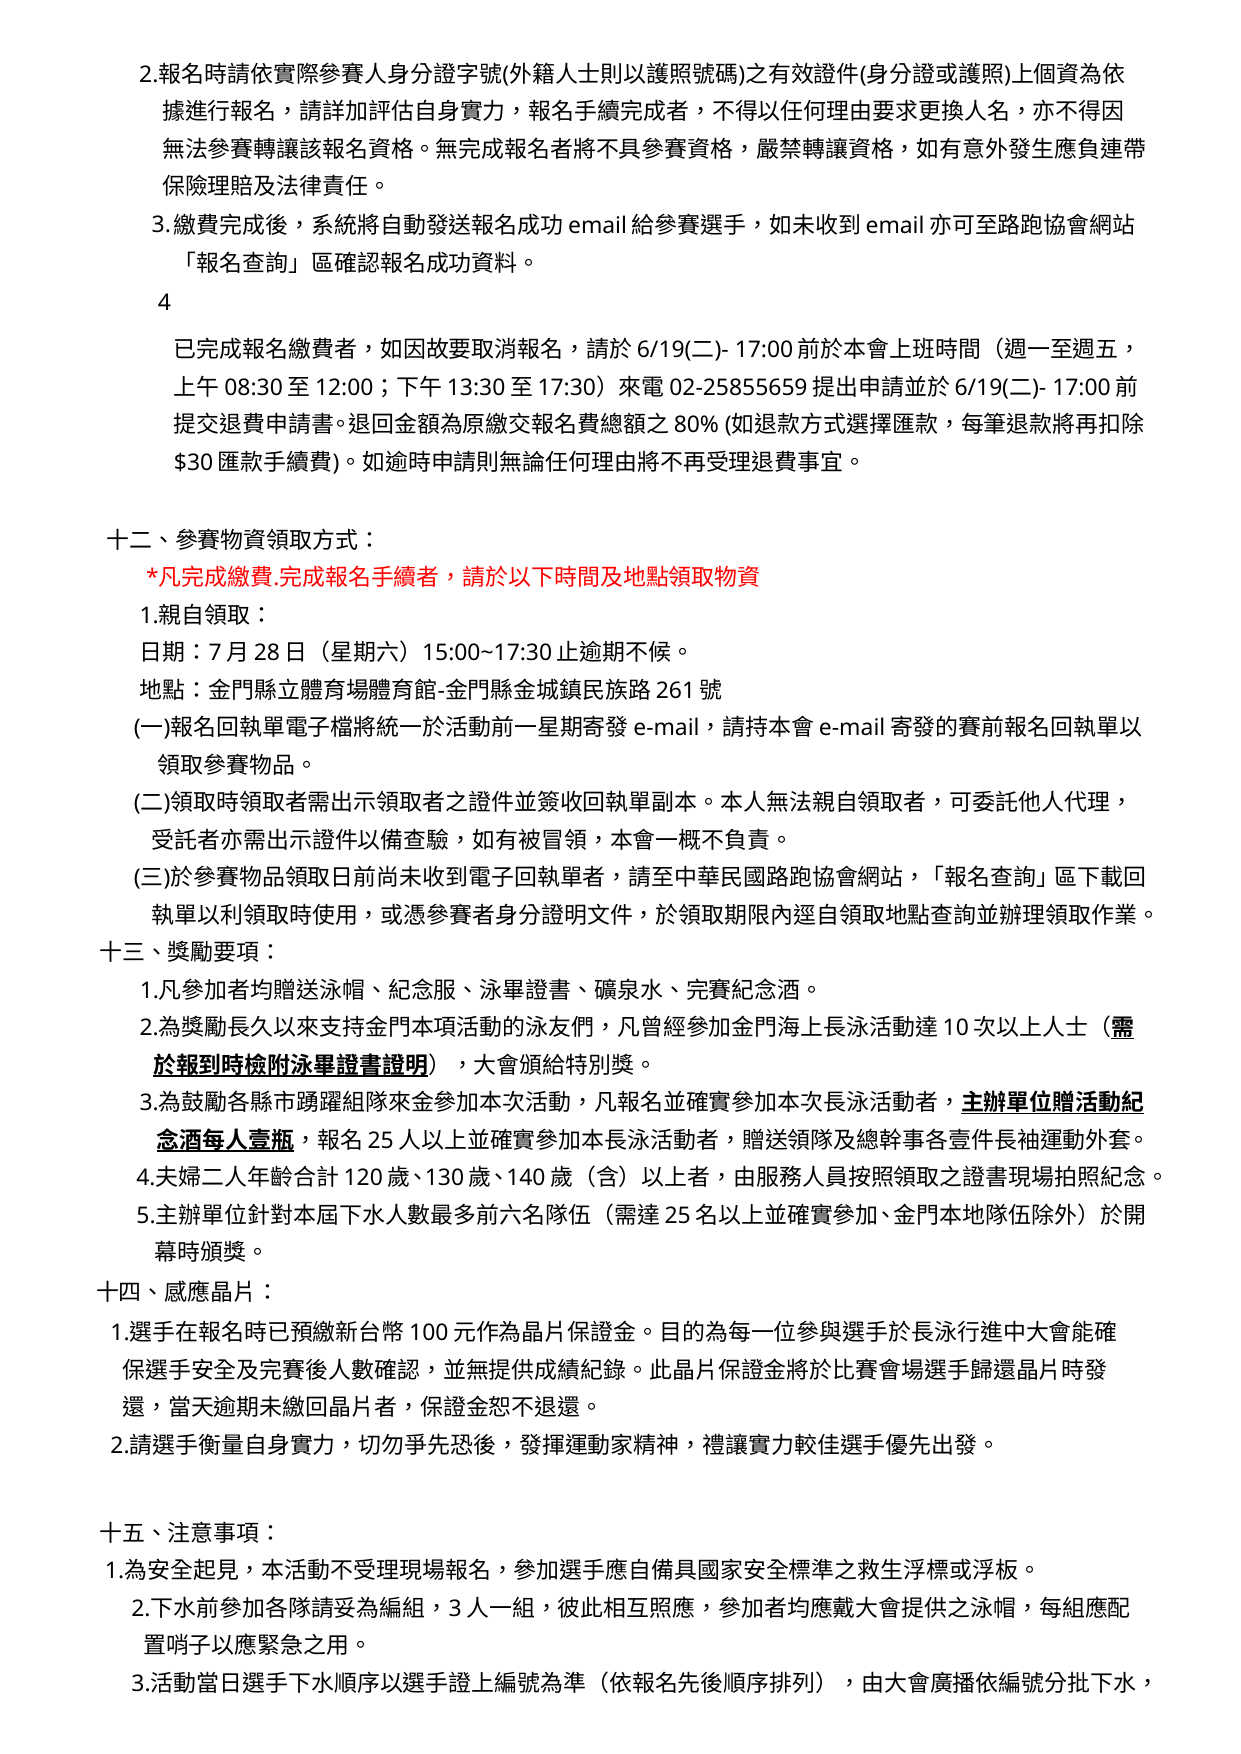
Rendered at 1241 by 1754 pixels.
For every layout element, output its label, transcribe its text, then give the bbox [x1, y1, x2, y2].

text 4.夫婦二人年齡合計120歲、130歲、140歲（含）以上者，由服務人員按照領取之證書現場拍照紀念。 [136, 1157, 1146, 1195]
table_header [74, 52, 137, 520]
text 十五、注意事項： [75, 1512, 1146, 1550]
text 1.凡參加者均贈送泳帽、紀念服、泳畢證書、礦泉水、完賽紀念酒。 [133, 970, 1146, 1007]
text 2.下水前參加各隊請妥為編組，3人一組，彼此相互照應，參加者均應戴大會提供之泳帽，每組應配 置哨子以應緊急之用。 [131, 1587, 1146, 1662]
text 1.為安全起見，本活動不受理現場報名，參加選手應自備具國家安全標準之救生浮標或浮板。 [75, 1550, 1146, 1587]
table_header 3. [139, 204, 172, 282]
text 2.為獎勵長久以來支持金門本項活動的泳友們，凡曾經參加金門海上長泳活動達10次以上人士（需於報到時檢附泳畢證書證明），大會頒給特別獎。 [133, 1007, 1146, 1082]
table_cell [70, 1464, 79, 1512]
table_header 2.報名時請依實際參賽人身分證字號(外籍人士則以護照號碼)之有效證件(身分證或護照)上個資為依據進行報名，請詳加評估自身實力，報名手續完成者，不得以任何理由要求更換人名，亦不得因無法參賽轉讓該報名資格。無完成報名者將不具參賽資格，嚴禁轉讓資格，如有意外發生應負連帶保險理賠及法律責任。 [138, 52, 1147, 520]
text (一)報名回執單電子檔將統一於活動前一星期寄發e-mail，請持本會e-mail寄發的賽前報名回執單以 領取參賽物品。 (二)領取時領取者需出示領取者之證件並簽收回執單副本。本人無法親自領取者，可委託他人代理， 受託者亦需出示證件以備查驗，如有被冒領，本會一概不負責。 (三)於參賽物品領取日前尚未收到電子回執單者，請至中華民國路跑協會網站，「報名查詢」區下載回 執單以利領取時使用，或憑參賽者身分證明文件，於領取期限內逕自領取地點查詢並辦理領取作業。 [133, 707, 1146, 932]
text 十二、參賽物資領取方式： *凡完成繳費.完成報名手續者，請於以下時間及地點領取物資 [100, 520, 1146, 595]
text 十三、獎勵要項： [75, 932, 1146, 970]
text 5.主辦單位針對本屆下水人數最多前六名隊伍（需達25名以上並確實參加、金門本地隊伍除外）於開幕時頒獎。 [136, 1195, 1146, 1270]
table_cell 1.選手在報名時已預繳新台幣100元作為晶片保證金。目的為每一位參與選手於長泳行進中大會能確 保選手安全及完賽後人數確認，並無提供成績紀錄。此晶片保證金將於比賽會場選手歸還晶片時發 還，當天逾期未繳回晶片者，保證金恕不退還。 2.請選手衡量自身實力，切勿爭先恐後，發揮運動家精神，禮讓實力較佳選手優先出發。 [79, 1310, 1150, 1463]
table_header 繳費完成後，系統將自動發送報名成功email給參賽選手，如未收到email亦可至路跑協會網站「報名查詢」區確認報名成功資料。 [172, 204, 1146, 282]
table_cell 4 [139, 282, 172, 481]
table_cell [70, 1310, 79, 1463]
table_cell [79, 1464, 1150, 1512]
table_header 十四、感應晶片： [70, 1270, 1150, 1310]
text 1.親自領取： 日期：7月28日（星期六）15:00~17:30止逾期不候。 地點：金門縣立體育場體育館-金門縣金城鎮民族路261號 [133, 595, 1146, 707]
table_cell 已完成報名繳費者，如因故要取消報名，請於6/19(二)- 17:00前於本會上班時間（週一至週五，上午08:30至12:00；下午13:30至17:30）來電02-25855659提出申請並於6/19(二)- 17:00前提交退費申請書。退回金額為原繳交報名費總額之80% (如退款方式選擇匯款，每筆退款將再扣除$30匯款手續費)。如逾時申請則無論任何理由將不再受理退費事宜。 [172, 282, 1146, 481]
text 3.活動當日選手下水順序以選手證上編號為準（依報名先後順序排列），由大會廣播依編號分批下水， 下水前選手須向大會檢錄處報備下水人數，並繳交選手證（以利大會掌握下水人數）。 [131, 1662, 1146, 1700]
text 3.為鼓勵各縣市踴躍組隊來金參加本次活動，凡報名並確實參加本次長泳活動者，主辦單位贈活動紀念酒每人壹瓶，報名25人以上並確實參加本長泳活動者，贈送領隊及總幹事各壹件長袖運動外套。 [133, 1082, 1146, 1157]
